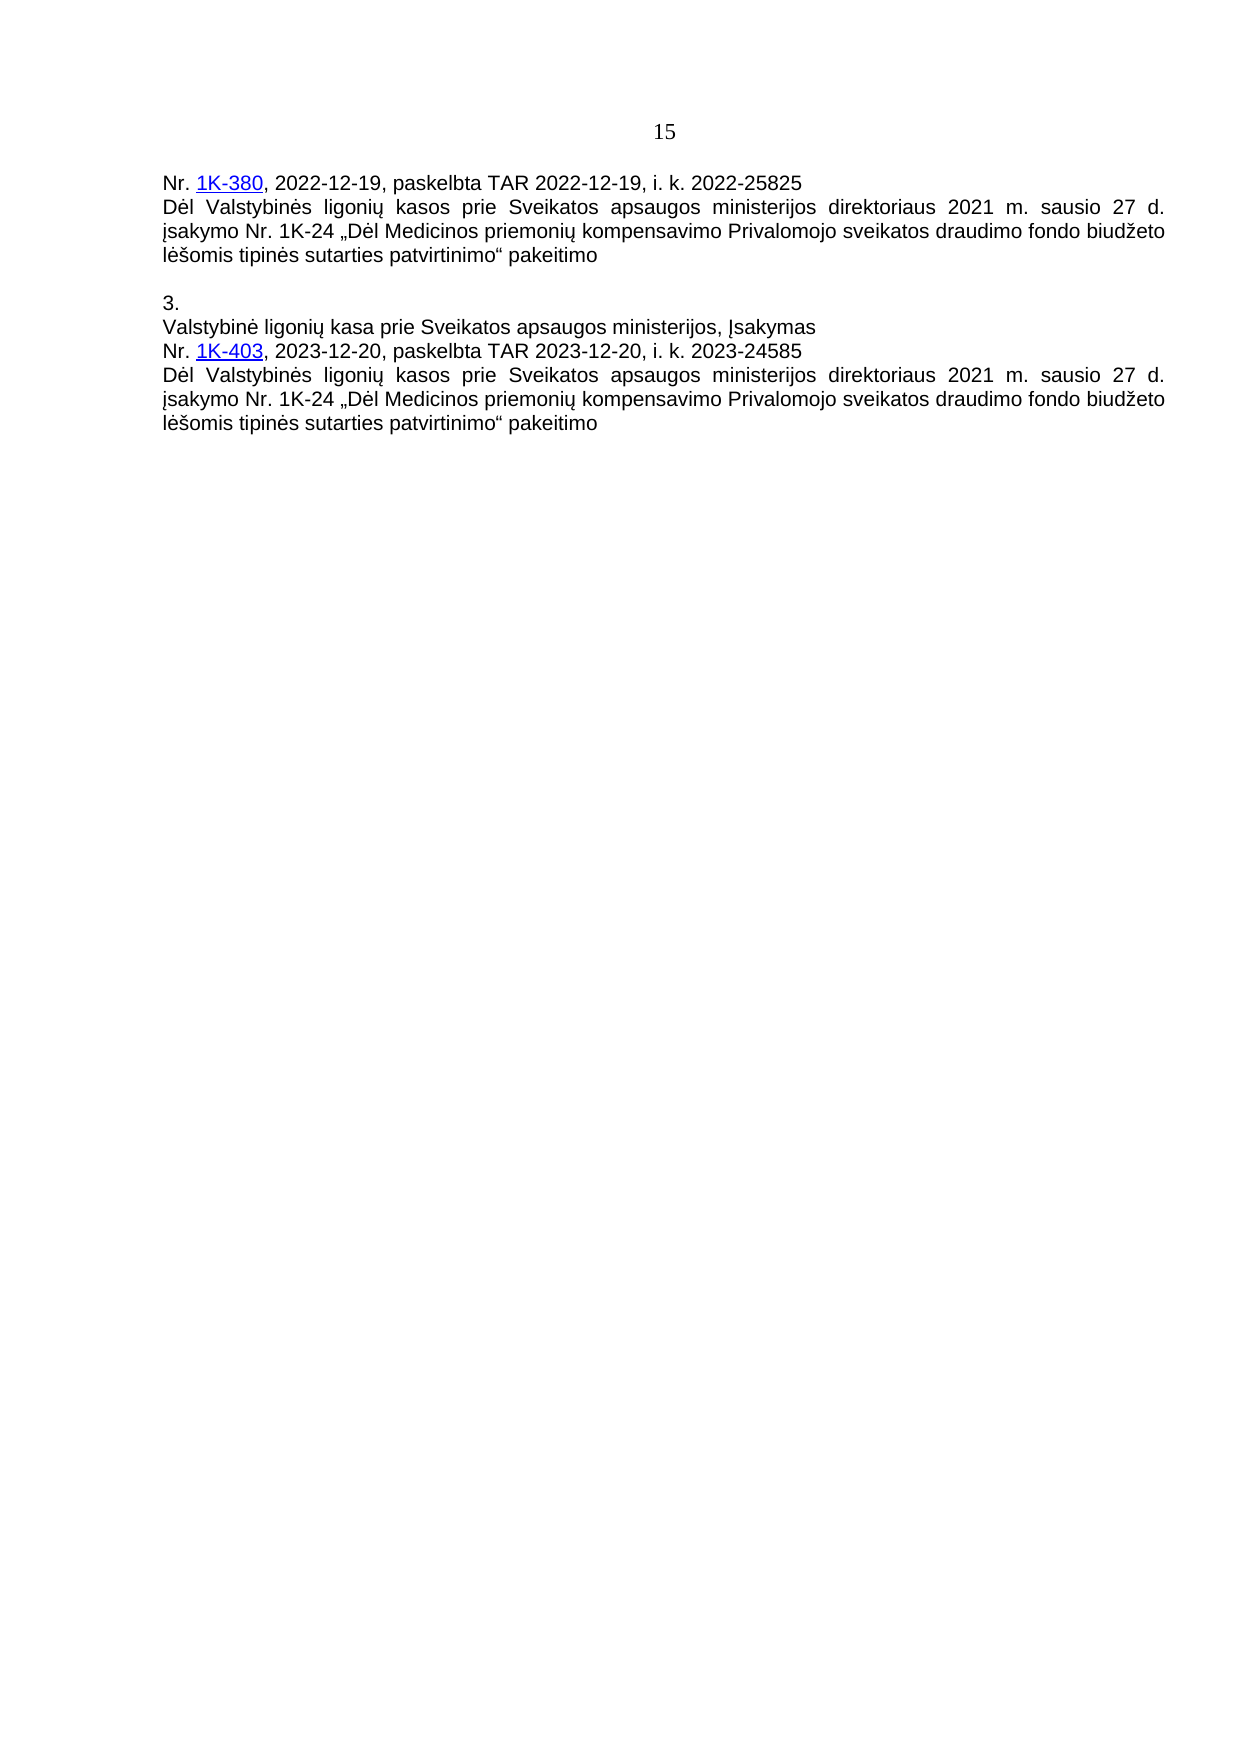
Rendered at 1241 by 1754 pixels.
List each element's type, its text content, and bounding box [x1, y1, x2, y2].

text 3. [162, 291, 1166, 314]
text Nr. 1K-403, 2023-12-20, paskelbta TAR 2023-12-20, i. k. 2023-24585 [162, 338, 1166, 362]
text Dėl Valstybinės ligonių kasos prie Sveikatos apsaugos ministerijos direktoriaus 2021 m. sausio 27 d. įsakymo Nr. 1K-24 „Dėl Medicinos priemonių kompensavimo Privalomojo sveikatos draudimo fondo biudžeto lėšomis tipinės sutarties patvirtinimo“ pakeitimo [162, 195, 1166, 267]
text Valstybinė ligonių kasa prie Sveikatos apsaugos ministerijos, Įsakymas [162, 314, 1166, 338]
text Nr. 1K-380, 2022-12-19, paskelbta TAR 2022-12-19, i. k. 2022-25825 [162, 171, 1166, 195]
text Dėl Valstybinės ligonių kasos prie Sveikatos apsaugos ministerijos direktoriaus 2021 m. sausio 27 d. įsakymo Nr. 1K-24 „Dėl Medicinos priemonių kompensavimo Privalomojo sveikatos draudimo fondo biudžeto lėšomis tipinės sutarties patvirtinimo“ pakeitimo [162, 362, 1166, 434]
